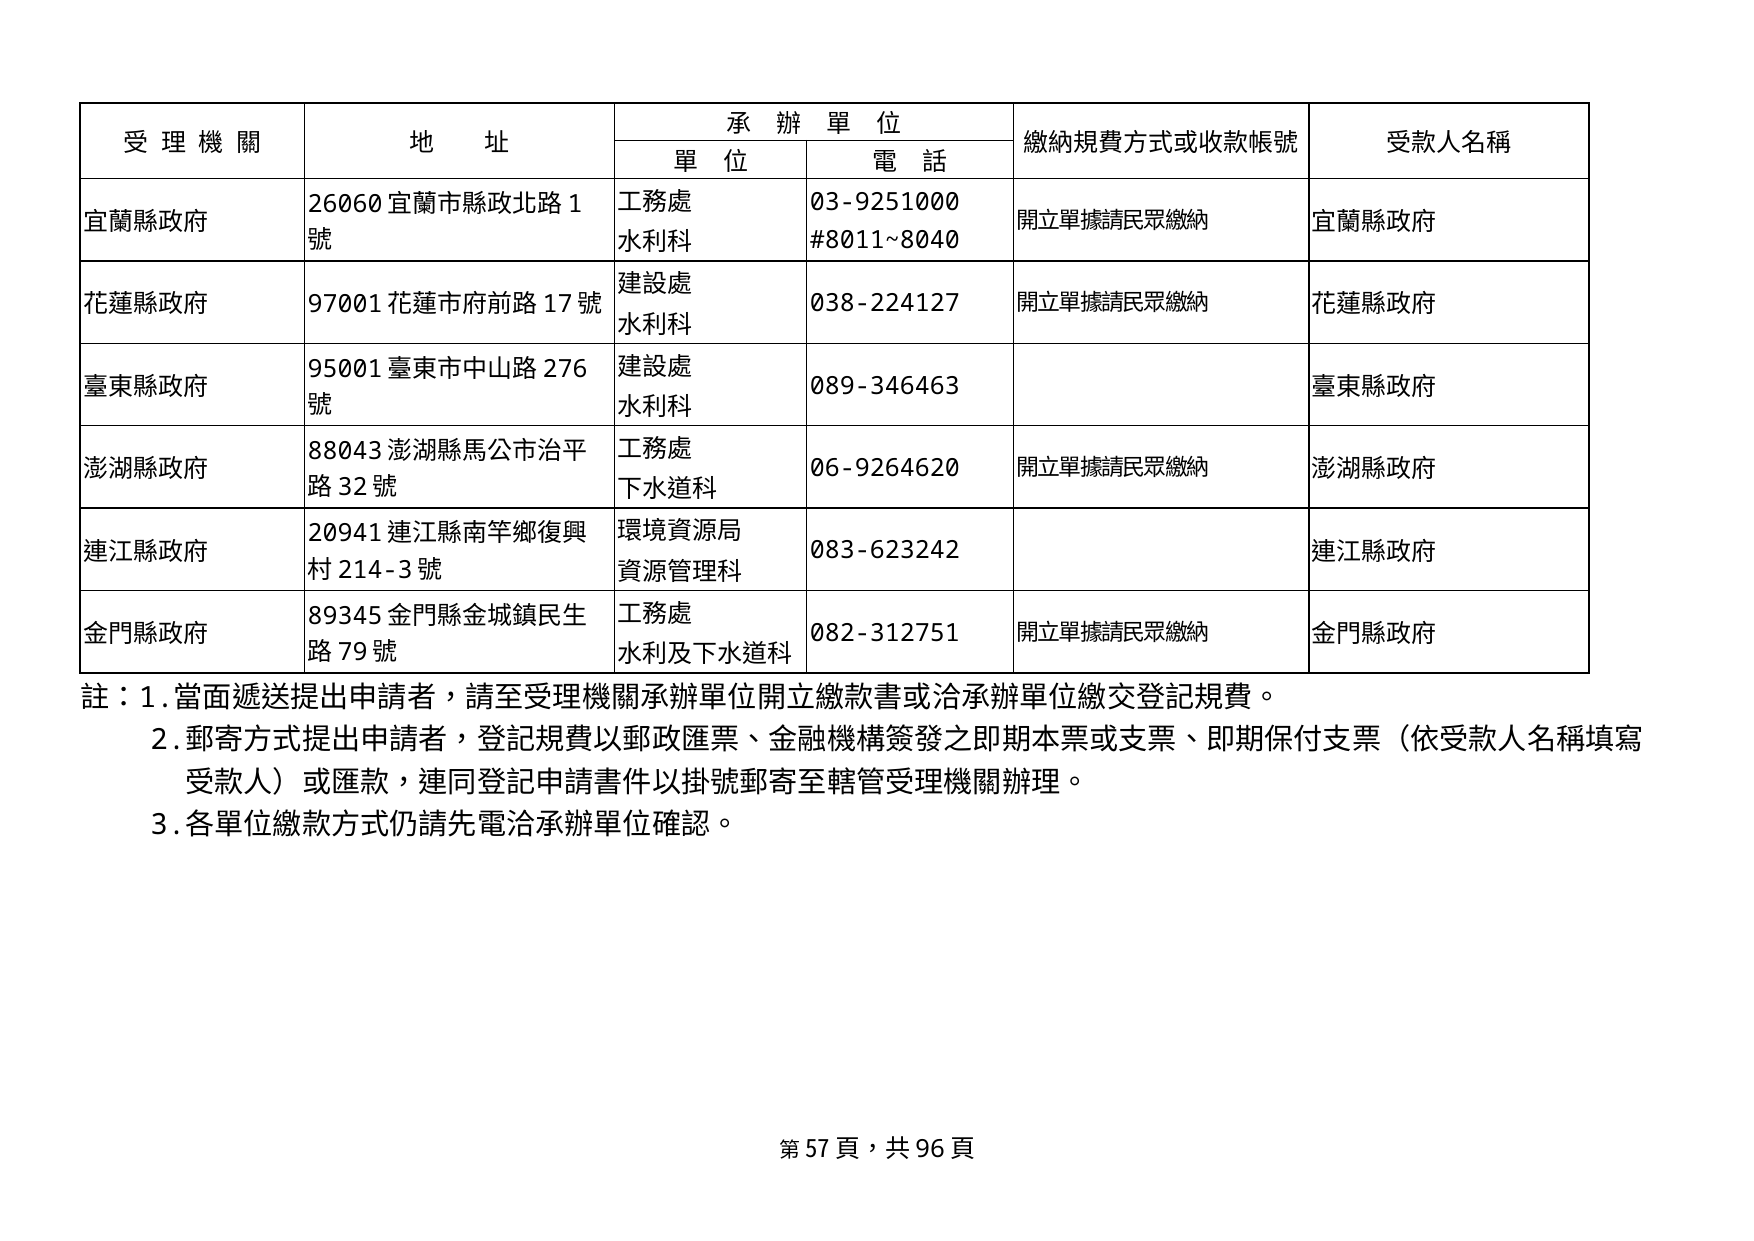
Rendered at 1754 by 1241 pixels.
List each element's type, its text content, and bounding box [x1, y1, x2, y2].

table_cell 連江縣政府 [81, 509, 304, 589]
table_cell 083-623242 [807, 509, 1013, 589]
table_cell 20941連江縣南竿鄉復興村214-3號 [305, 509, 614, 589]
table_cell 花蓮縣政府 [1310, 262, 1588, 342]
table_cell 開立單據請民眾繳納 [1014, 262, 1308, 342]
table_header 繳納規費方式或收款帳號 [1014, 104, 1308, 178]
table_cell 澎湖縣政府 [81, 426, 304, 507]
table_cell 88043澎湖縣馬公市治平路32號 [305, 426, 614, 507]
table_cell 95001臺東市中山路276號 [305, 344, 614, 425]
text 2.郵寄方式提出申請者，登記規費以郵政匯票、金融機構簽發之即期本票或支票、即期保付支票（依受款人名稱填寫 [80, 716, 1674, 758]
table_cell 臺東縣政府 [81, 344, 304, 425]
text 註：1.當面遞送提出申請者，請至受理機關承辦單位開立繳款書或洽承辦單位繳交登記規費。 [80, 673, 1674, 716]
table_cell 089-346463 [807, 344, 1013, 425]
table_cell 工務處 水利及下水道科 [615, 591, 806, 672]
table_cell 97001花蓮市府前路17號 [305, 262, 614, 342]
table_cell [1014, 344, 1308, 425]
table_cell 工務處 下水道科 [615, 426, 806, 507]
table_header 地 址 [305, 104, 614, 178]
table_cell 環境資源局 資源管理科 [615, 509, 806, 589]
table_cell 開立單據請民眾繳納 [1014, 591, 1308, 672]
table_cell 建設處 水利科 [615, 262, 806, 342]
text 3.各單位繳款方式仍請先電洽承辦單位確認。 [80, 801, 1674, 843]
table_cell 宜蘭縣政府 [81, 179, 304, 260]
table_cell 工務處 水利科 [615, 179, 806, 260]
table_cell 電 話 [807, 141, 1013, 178]
table_cell 082-312751 [807, 591, 1013, 672]
table_cell 89345金門縣金城鎮民生路79號 [305, 591, 614, 672]
table_cell 單 位 [615, 141, 806, 178]
table_cell 澎湖縣政府 [1310, 426, 1588, 507]
table_cell [1014, 509, 1308, 589]
table_cell 開立單據請民眾繳納 [1014, 426, 1308, 507]
table_cell 開立單據請民眾繳納 [1014, 179, 1308, 260]
table_cell 建設處 水利科 [615, 344, 806, 425]
table_cell 連江縣政府 [1310, 509, 1588, 589]
text 受款人）或匯款，連同登記申請書件以掛號郵寄至轄管受理機關辦理。 [80, 758, 1674, 801]
table_cell 03-9251000 #8011~8040 [807, 179, 1013, 260]
table_header 受款人名稱 [1310, 104, 1588, 178]
table_cell 26060宜蘭市縣政北路1號 [305, 179, 614, 260]
table_cell 臺東縣政府 [1310, 344, 1588, 425]
table_header 承 辦 單 位 [615, 104, 1013, 140]
table_cell 06-9264620 [807, 426, 1013, 507]
table_cell 宜蘭縣政府 [1310, 179, 1588, 260]
table_cell 038-224127 [807, 262, 1013, 342]
table_header 受 理 機 關 [81, 104, 304, 178]
table_cell 花蓮縣政府 [81, 262, 304, 342]
table_cell 金門縣政府 [1310, 591, 1588, 672]
table_cell 金門縣政府 [81, 591, 304, 672]
